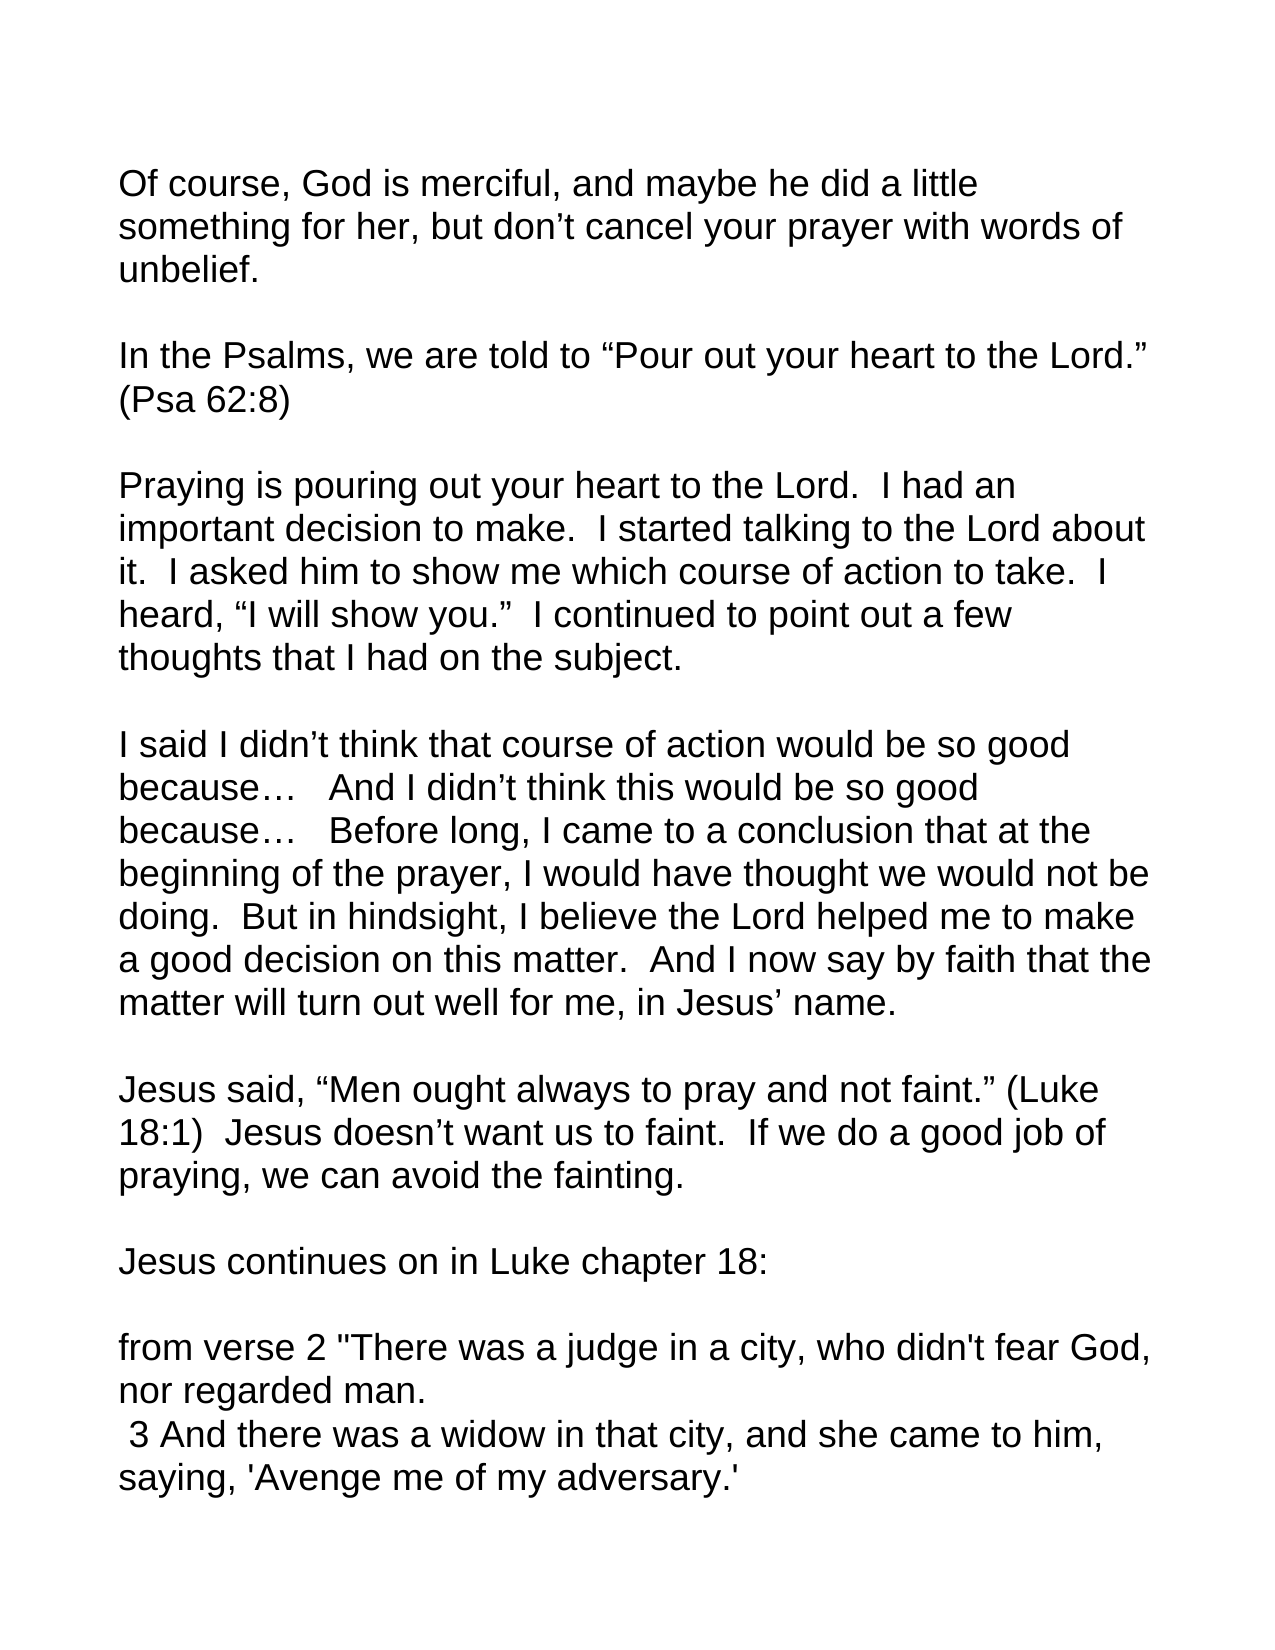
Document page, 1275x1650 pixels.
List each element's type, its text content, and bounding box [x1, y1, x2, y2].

text 3 And there was a widow in that city, and she came to him, saying, 'Avenge me of my adversary.' [118, 1412, 1157, 1498]
text from verse 2 "There was a judge in a city, who didn't fear God, nor regarded man. [118, 1326, 1157, 1412]
text Jesus said, “Men ought always to pray and not faint.” (Luke 18:1) Jesus doesn’t want us to faint. If we do a good job of praying, we can avoid the fainting. [118, 1067, 1157, 1196]
text Praying is pouring out your heart to the Lord. I had an important decision to make. I started talking to the Lord about it. I asked him to show me which course of action to take. I heard, “I will show you.” I continued to point out a few thoughts that I had on the subject. [118, 463, 1157, 679]
text I said I didn’t think that course of action would be so good because… And I didn’t think this would be so good because… Before long, I came to a conclusion that at the beginning of the prayer, I would have thought we would not be doing. But in hindsight, I believe the Lord helped me to make a good decision on this matter. And I now say by faith that the matter will turn out well for me, in Jesus’ name. [118, 722, 1157, 1024]
text Of course, God is merciful, and maybe he did a little something for her, but don’t cancel your prayer with words of unbelief. [118, 161, 1157, 291]
text In the Psalms, we are told to “Pour out your heart to the Lord.” (Psa 62:8) [118, 334, 1157, 420]
text Jesus continues on in Luke chapter 18: [118, 1239, 1157, 1282]
